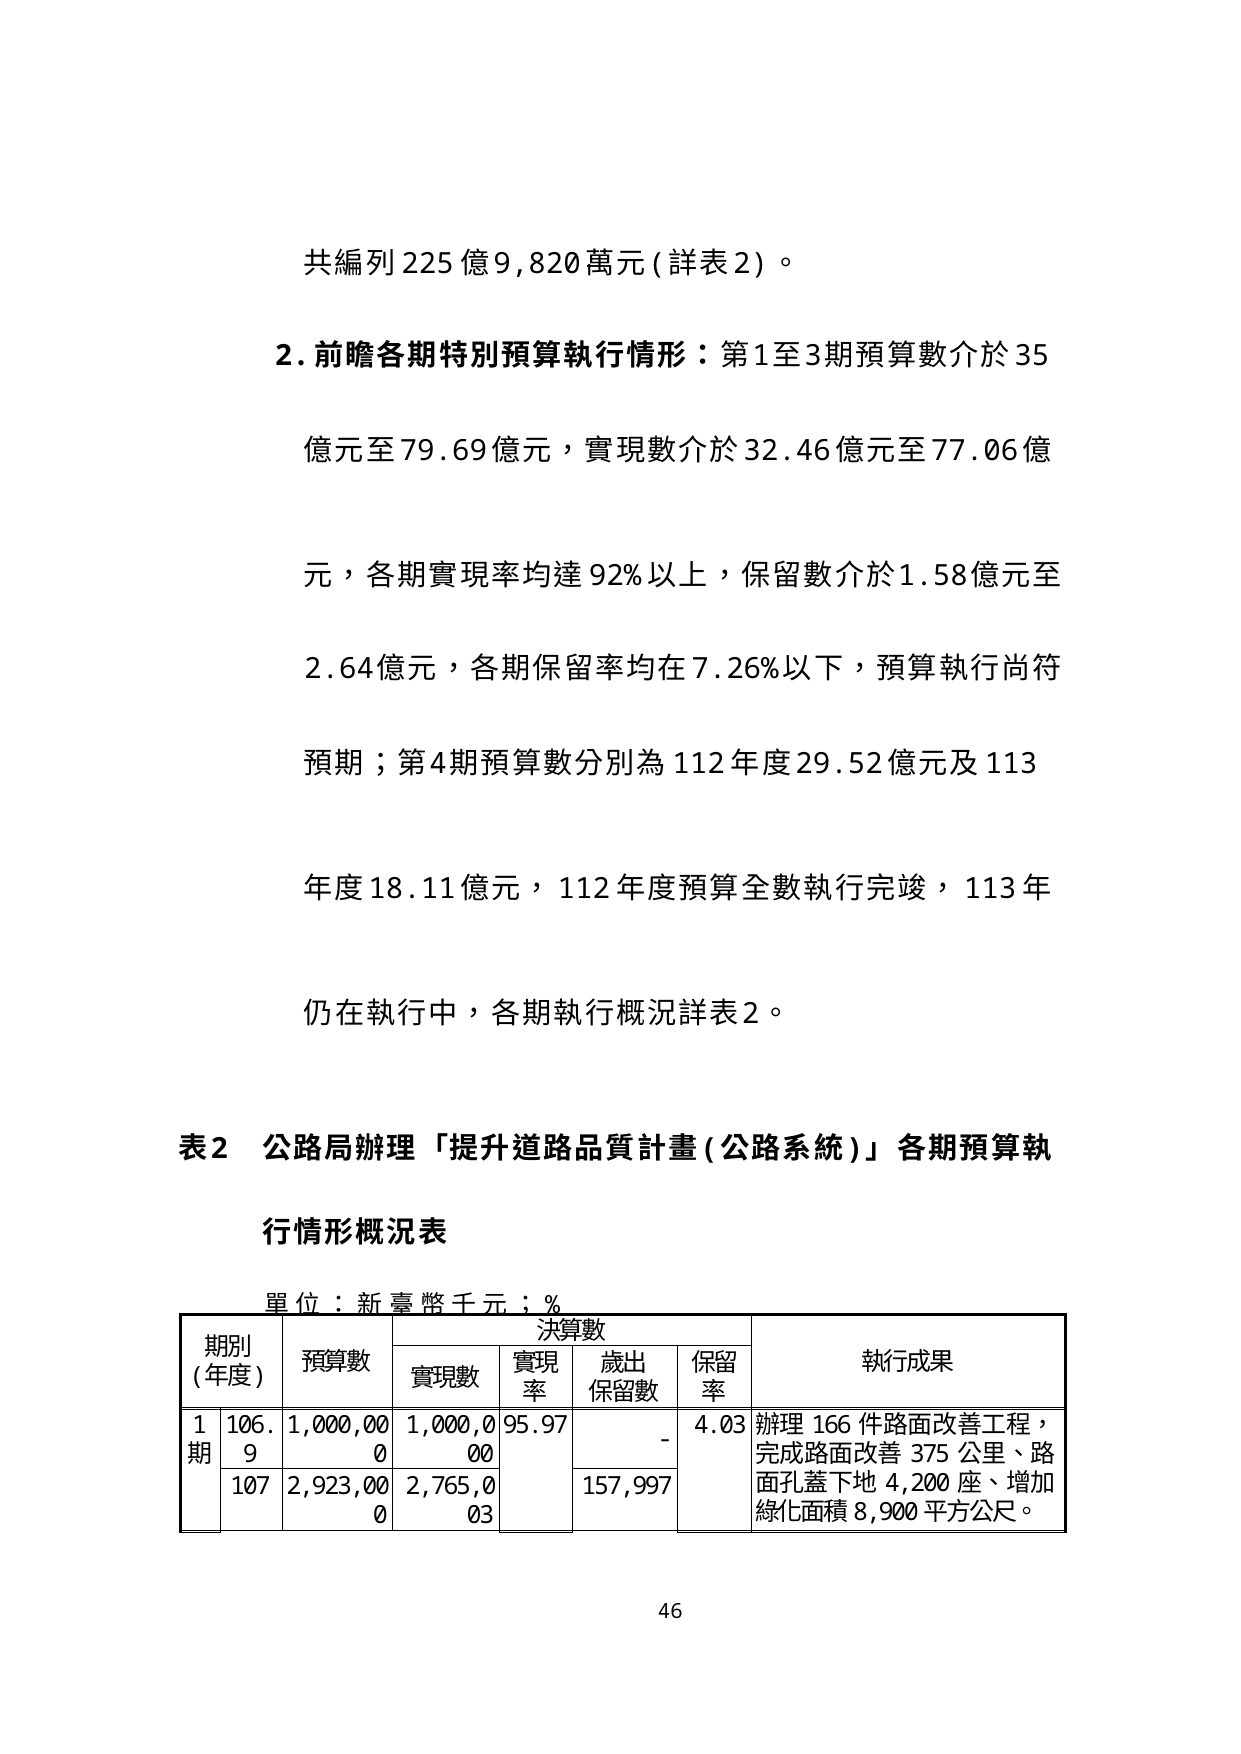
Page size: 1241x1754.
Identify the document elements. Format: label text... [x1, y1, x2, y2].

table_cell 4.03 [678, 1410, 751, 1529]
table_cell 1,000,000 [283, 1410, 392, 1468]
table_cell 1,000,000 [393, 1410, 499, 1468]
table_cell 157,997 [573, 1469, 677, 1529]
table_cell 106.9 [221, 1410, 282, 1468]
table_header 預算數 [283, 1316, 392, 1407]
text 表2 公路局辦理「提升道路品質計畫(公路系統)」各期預算執行情形概況表 單位：新臺幣千元；% [177, 1063, 1063, 1313]
table_header 決算數 [393, 1316, 751, 1345]
table_header 期別 (年度) [182, 1316, 282, 1407]
table_header 執行成果 [752, 1316, 1064, 1407]
table_cell 95.97 [500, 1410, 572, 1529]
table_cell 實現數 [393, 1346, 499, 1407]
table_cell 107 [221, 1469, 282, 1529]
table_cell 歲出 保留數 [573, 1346, 677, 1407]
text 2.前瞻各期特別預算執行情形：第1至3期預算數介於35億元至79.69億元，實現數介於32.46億元至77.06億元，各期實現率均達92%以上，保留數介於1.58億元至2.64億元，各期保留率均在7.26%以下，預算執行尚符預期；第4期預算數分別為112年度29.52億元及113年度18.11億元，112年度預算全數執行完竣，113年仍在執行中，各期執行概況詳表2。 [266, 302, 1063, 1052]
table_cell 1期 [182, 1410, 220, 1529]
table_cell - [573, 1410, 677, 1468]
table_cell 辦理166件路面改善工程，完成路面改善375公里、路面孔蓋下地4,200座、增加綠化面積8,900平方公尺。 [752, 1410, 1064, 1529]
text 共編列225億9,820萬元(詳表2)。 [266, 177, 1063, 302]
table_cell 保留率 [678, 1346, 751, 1407]
table_cell 2,923,000 [283, 1469, 392, 1529]
table_cell 2,765,003 [393, 1469, 499, 1529]
table_cell 實現率 [500, 1346, 572, 1407]
